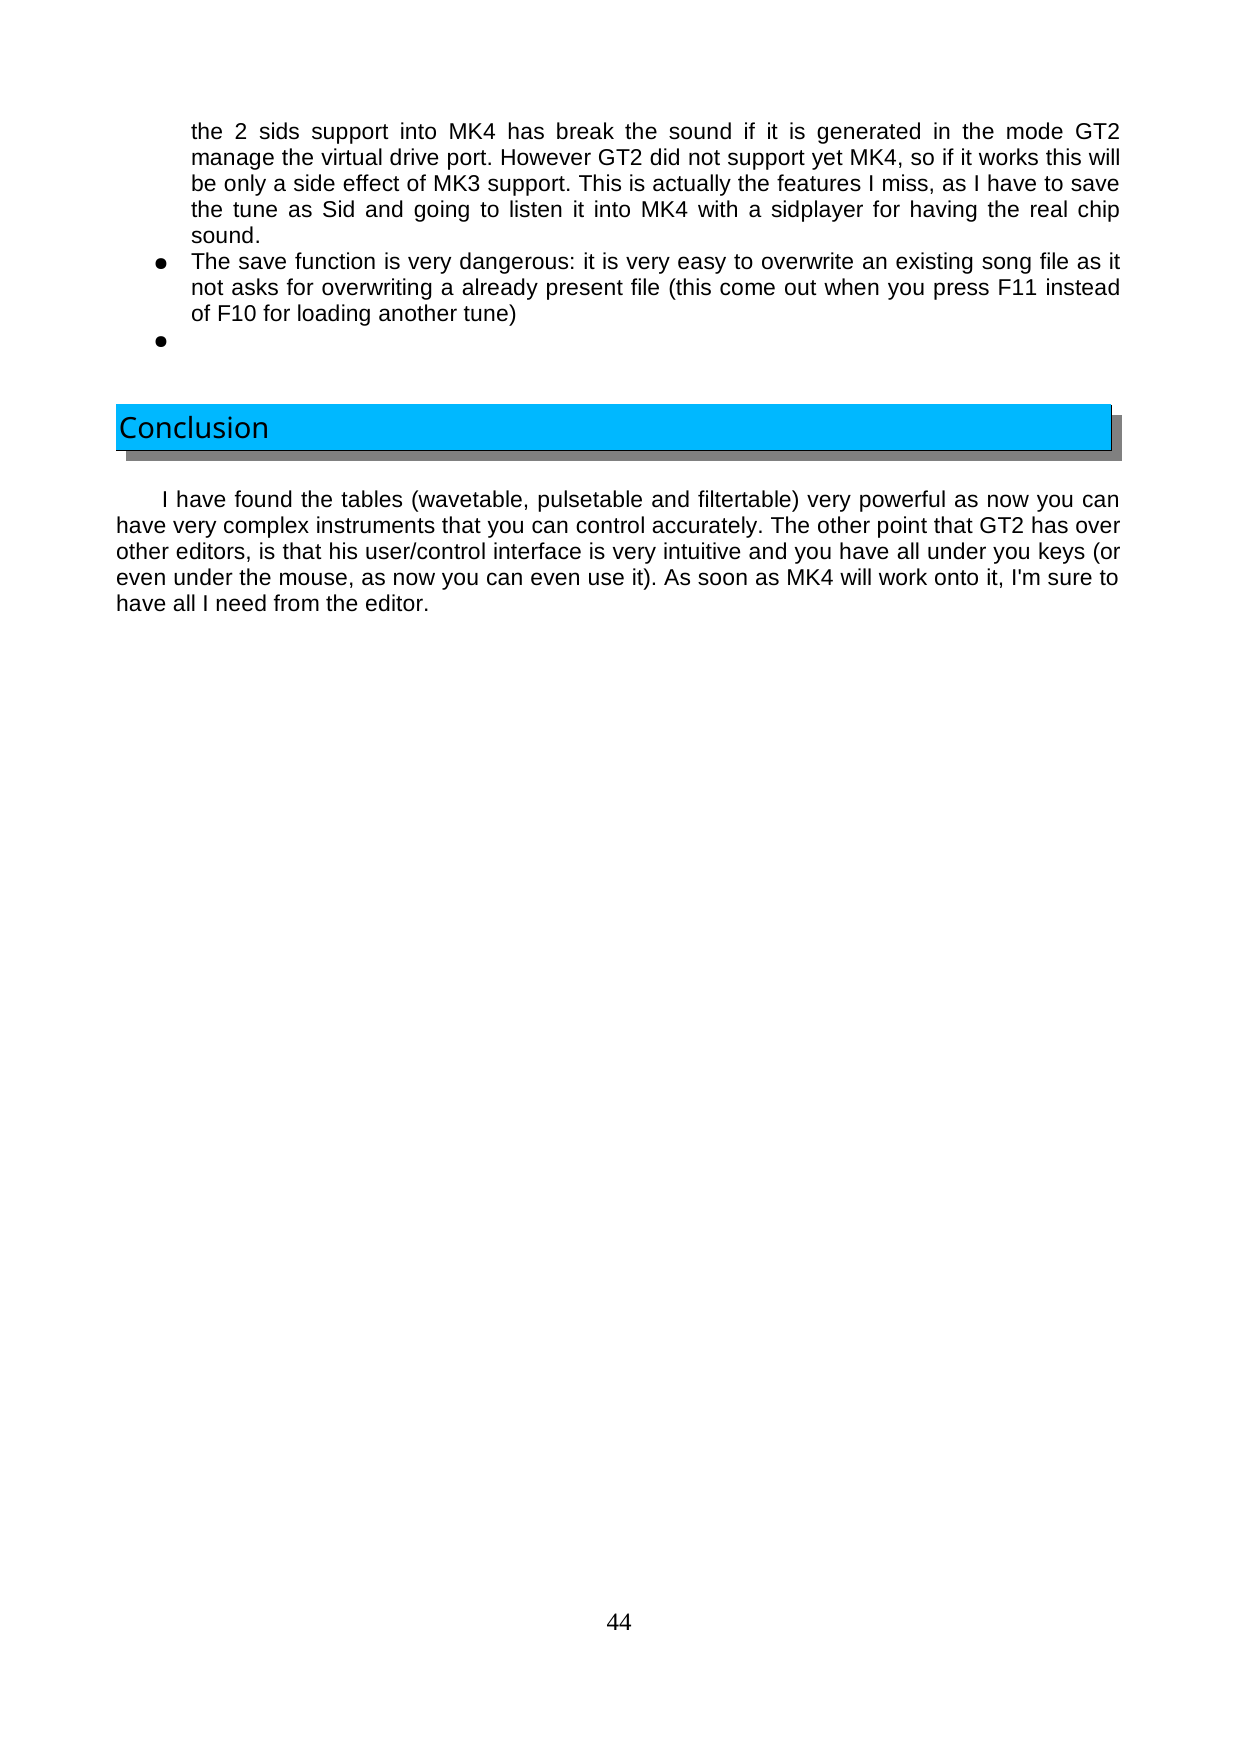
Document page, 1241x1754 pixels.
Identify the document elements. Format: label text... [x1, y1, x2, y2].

text Conclusion [116, 404, 1111, 450]
text I have found the tables (wavetable, pulsetable and filtertable) very powerful as now you can have very complex instruments that you can control accurately. The other point that GT2 has over other editors, is that his user/control interface is very intuitive and you have all under you keys (or even under the mouse, as now you can even use it). As soon as MK4 will work onto it, I'm sure to have all I need from the editor. [116, 487, 1122, 617]
list the 2 sids support into MK4 has break the sound if it is generated in the mode GT2 manage the virtual drive port. However GT2 did not support yet MK4, so if it works this will be only a side effect of MK3 support. This is actually the features I miss, as I have to save the tune as Sid and going to listen it into MK4 with a sidplayer for having the real chip sound. [153, 118, 1122, 248]
list The save function is very dangerous: it is very easy to overwrite an existing song file as it not asks for overwriting a already present file (this come out when you press F11 instead of F10 for loading another tune) [153, 248, 1122, 326]
